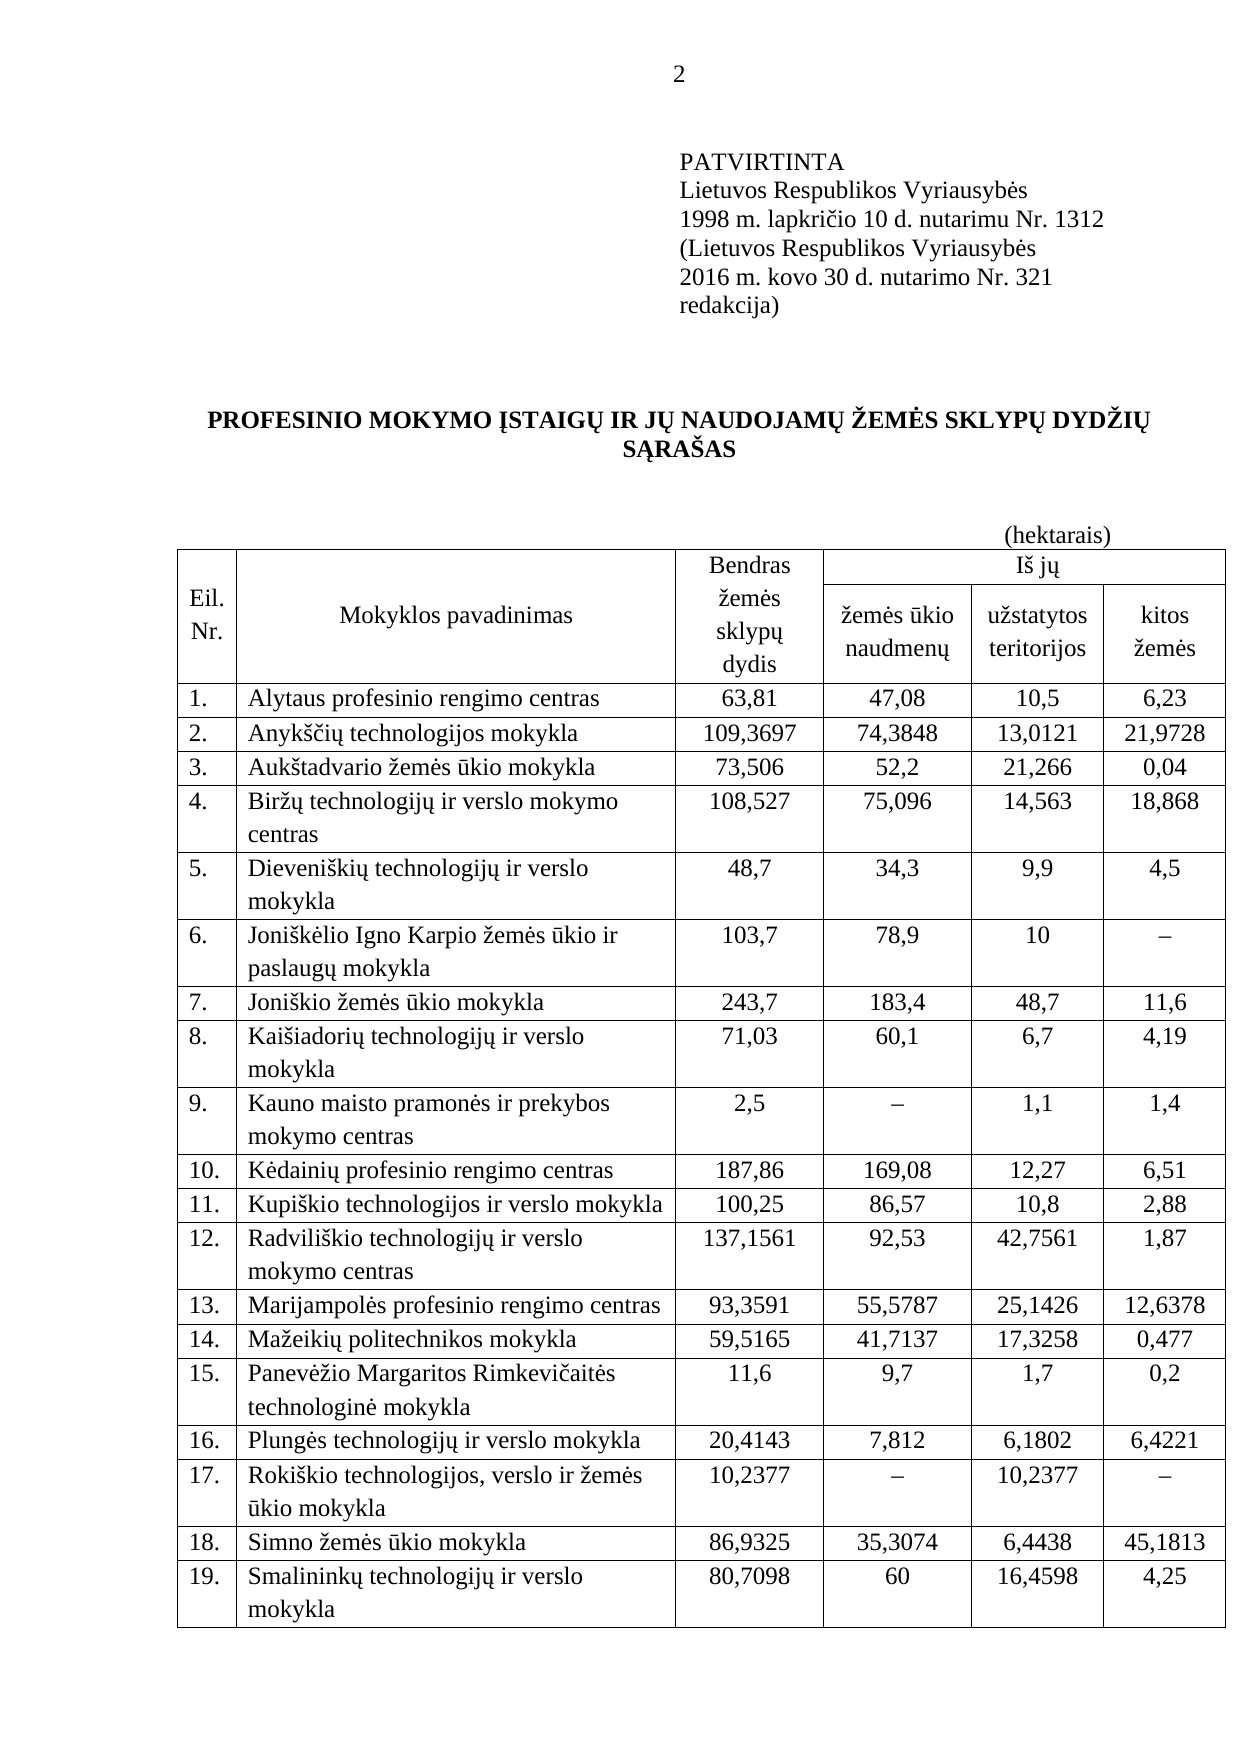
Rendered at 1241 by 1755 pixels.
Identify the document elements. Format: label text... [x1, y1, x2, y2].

table_cell 74,3848 [824, 718, 971, 751]
table_cell 17. [178, 1460, 236, 1526]
table_cell 47,08 [824, 684, 971, 717]
table_cell 45,1813 [1104, 1527, 1225, 1560]
table_cell – [824, 1088, 971, 1154]
table_cell 16. [178, 1426, 236, 1459]
table_cell 10,5 [972, 684, 1103, 717]
table_cell 13. [178, 1290, 236, 1323]
table_header [824, 550, 971, 583]
table_cell Aukštadvario žemės ūkio mokykla [237, 752, 675, 785]
table_cell 0,04 [1104, 752, 1225, 785]
table_cell Alytaus profesinio rengimo centras [237, 684, 675, 717]
table_cell – [1104, 920, 1225, 986]
table_cell 169,08 [824, 1155, 971, 1188]
table_cell Kupiškio technologijos ir verslo mokykla [237, 1189, 675, 1222]
table_cell 6,4438 [972, 1527, 1103, 1560]
table_header [1104, 550, 1225, 583]
table_cell – [824, 1460, 971, 1526]
table_cell 7,812 [824, 1426, 971, 1459]
table_cell Rokiškio technologijos, verslo ir žemės ūkio mokykla [237, 1460, 675, 1526]
text PROFESINIO MOKYMO ĮSTAIGŲ IR JŲ NAUDOJAMŲ ŽEMĖS SKLYPŲ DYDŽIŲ SĄRAŠAS [177, 406, 1181, 463]
table_cell 108,527 [676, 786, 823, 852]
table_cell 1,4 [1104, 1088, 1225, 1154]
table_cell 18. [178, 1527, 236, 1560]
table_cell 55,5787 [824, 1290, 971, 1323]
table_cell 10,2377 [676, 1460, 823, 1526]
table_cell žemės ūkio naudmenų [824, 585, 971, 682]
table_cell 9,9 [972, 853, 1103, 919]
table_cell 109,3697 [676, 718, 823, 751]
table_cell Joniškėlio Igno Karpio žemės ūkio ir paslaugų mokykla [237, 920, 675, 986]
table_cell 19. [178, 1561, 236, 1627]
table_cell Biržų technologijų ir verslo mokymo centras [237, 786, 675, 852]
table_cell 2,5 [676, 1088, 823, 1154]
table_cell 9. [178, 1088, 236, 1154]
table_cell 4. [178, 786, 236, 852]
table_cell 9,7 [824, 1359, 971, 1424]
table_cell Plungės technologijų ir verslo mokykla [237, 1426, 675, 1459]
table_cell Mažeikių politechnikos mokykla [237, 1325, 675, 1357]
table_cell 86,57 [824, 1189, 971, 1222]
table_cell 59,5165 [676, 1325, 823, 1357]
table_cell 8. [178, 1021, 236, 1087]
table_cell 14,563 [972, 786, 1103, 852]
table_cell 12,27 [972, 1155, 1103, 1188]
table_cell 1. [178, 684, 236, 717]
table_cell 11. [178, 1189, 236, 1222]
table_cell 60 [824, 1561, 971, 1627]
table_cell 15. [178, 1359, 236, 1424]
table_cell 2. [178, 718, 236, 751]
table_header Eil. Nr. [178, 550, 236, 682]
table_cell 80,7098 [676, 1561, 823, 1627]
table_cell 3. [178, 752, 236, 785]
table_header Bendras žemės sklypų dydis [676, 550, 823, 682]
table_cell 6,4221 [1104, 1426, 1225, 1459]
text PATVIRTINTA Lietuvos Respublikos Vyriausybės 1998 m. lapkričio 10 d. nutarimu Nr. 1312 (Lietuvos Respublikos Vyriausybės 2016 m. kovo 30 d. nutarimo Nr. 321 redakcija) [679, 147, 1181, 319]
table_cell Radviliškio technologijų ir verslo mokymo centras [237, 1223, 675, 1289]
table_cell 16,4598 [972, 1561, 1103, 1627]
table_cell 78,9 [824, 920, 971, 986]
table_cell 75,096 [824, 786, 971, 852]
table_cell 6. [178, 920, 236, 986]
table_cell 100,25 [676, 1189, 823, 1222]
table_cell 6,1802 [972, 1426, 1103, 1459]
table_cell 0,2 [1104, 1359, 1225, 1424]
table_cell 34,3 [824, 853, 971, 919]
table_cell 183,4 [824, 987, 971, 1020]
table_cell 103,7 [676, 920, 823, 986]
table_cell Smalininkų technologijų ir verslo mokykla [237, 1561, 675, 1627]
table_cell 6,23 [1104, 684, 1225, 717]
table_cell 4,19 [1104, 1021, 1225, 1087]
table_cell 92,53 [824, 1223, 971, 1289]
table_cell 21,9728 [1104, 718, 1225, 751]
table_cell Marijampolės profesinio rengimo centras [237, 1290, 675, 1323]
table_cell 6,7 [972, 1021, 1103, 1087]
text (hektarais) [177, 521, 1181, 549]
table_cell 10 [972, 920, 1103, 986]
table_cell 5. [178, 853, 236, 919]
table_cell 0,477 [1104, 1325, 1225, 1357]
table_cell 13,0121 [972, 718, 1103, 751]
table_cell užstatytos teritorijos [972, 585, 1103, 682]
table_cell 10,2377 [972, 1460, 1103, 1526]
table_cell 7. [178, 987, 236, 1020]
table_cell 86,9325 [676, 1527, 823, 1560]
table_cell 73,506 [676, 752, 823, 785]
table_cell 93,3591 [676, 1290, 823, 1323]
table_cell 52,2 [824, 752, 971, 785]
table_cell 10,8 [972, 1189, 1103, 1222]
table_cell 1,1 [972, 1088, 1103, 1154]
table_cell 2,88 [1104, 1189, 1225, 1222]
table_header Iš jų [971, 550, 1104, 583]
table_cell 63,81 [676, 684, 823, 717]
table_header Mokyklos pavadinimas [237, 550, 675, 682]
table_cell 4,25 [1104, 1561, 1225, 1627]
table_cell 17,3258 [972, 1325, 1103, 1357]
table_cell 48,7 [972, 987, 1103, 1020]
table_cell 4,5 [1104, 853, 1225, 919]
table_cell 71,03 [676, 1021, 823, 1087]
table_cell 21,266 [972, 752, 1103, 785]
table_cell 41,7137 [824, 1325, 971, 1357]
table_cell Dieveniškių technologijų ir verslo mokykla [237, 853, 675, 919]
table_cell 137,1561 [676, 1223, 823, 1289]
table_cell – [1104, 1460, 1225, 1526]
table_cell 48,7 [676, 853, 823, 919]
table_cell 11,6 [1104, 987, 1225, 1020]
table_cell 1,7 [972, 1359, 1103, 1424]
table_cell Panevėžio Margaritos Rimkevičaitės technologinė mokykla [237, 1359, 675, 1424]
table_cell Kėdainių profesinio rengimo centras [237, 1155, 675, 1188]
table_cell 6,51 [1104, 1155, 1225, 1188]
table_cell 10. [178, 1155, 236, 1188]
table_cell Kauno maisto pramonės ir prekybos mokymo centras [237, 1088, 675, 1154]
table_cell Joniškio žemės ūkio mokykla [237, 987, 675, 1020]
table_cell 18,868 [1104, 786, 1225, 852]
table_cell 243,7 [676, 987, 823, 1020]
table_cell 187,86 [676, 1155, 823, 1188]
table_cell Anykščių technologijos mokykla [237, 718, 675, 751]
table_cell 14. [178, 1325, 236, 1357]
table_cell Kaišiadorių technologijų ir verslo mokykla [237, 1021, 675, 1087]
table_cell 60,1 [824, 1021, 971, 1087]
table_cell 42,7561 [972, 1223, 1103, 1289]
table_cell 1,87 [1104, 1223, 1225, 1289]
table_cell 12,6378 [1104, 1290, 1225, 1323]
table_cell 25,1426 [972, 1290, 1103, 1323]
table_cell 12. [178, 1223, 236, 1289]
table_cell kitos žemės [1104, 585, 1225, 682]
table_cell 11,6 [676, 1359, 823, 1424]
table_cell 20,4143 [676, 1426, 823, 1459]
table_cell 35,3074 [824, 1527, 971, 1560]
table_cell Simno žemės ūkio mokykla [237, 1527, 675, 1560]
